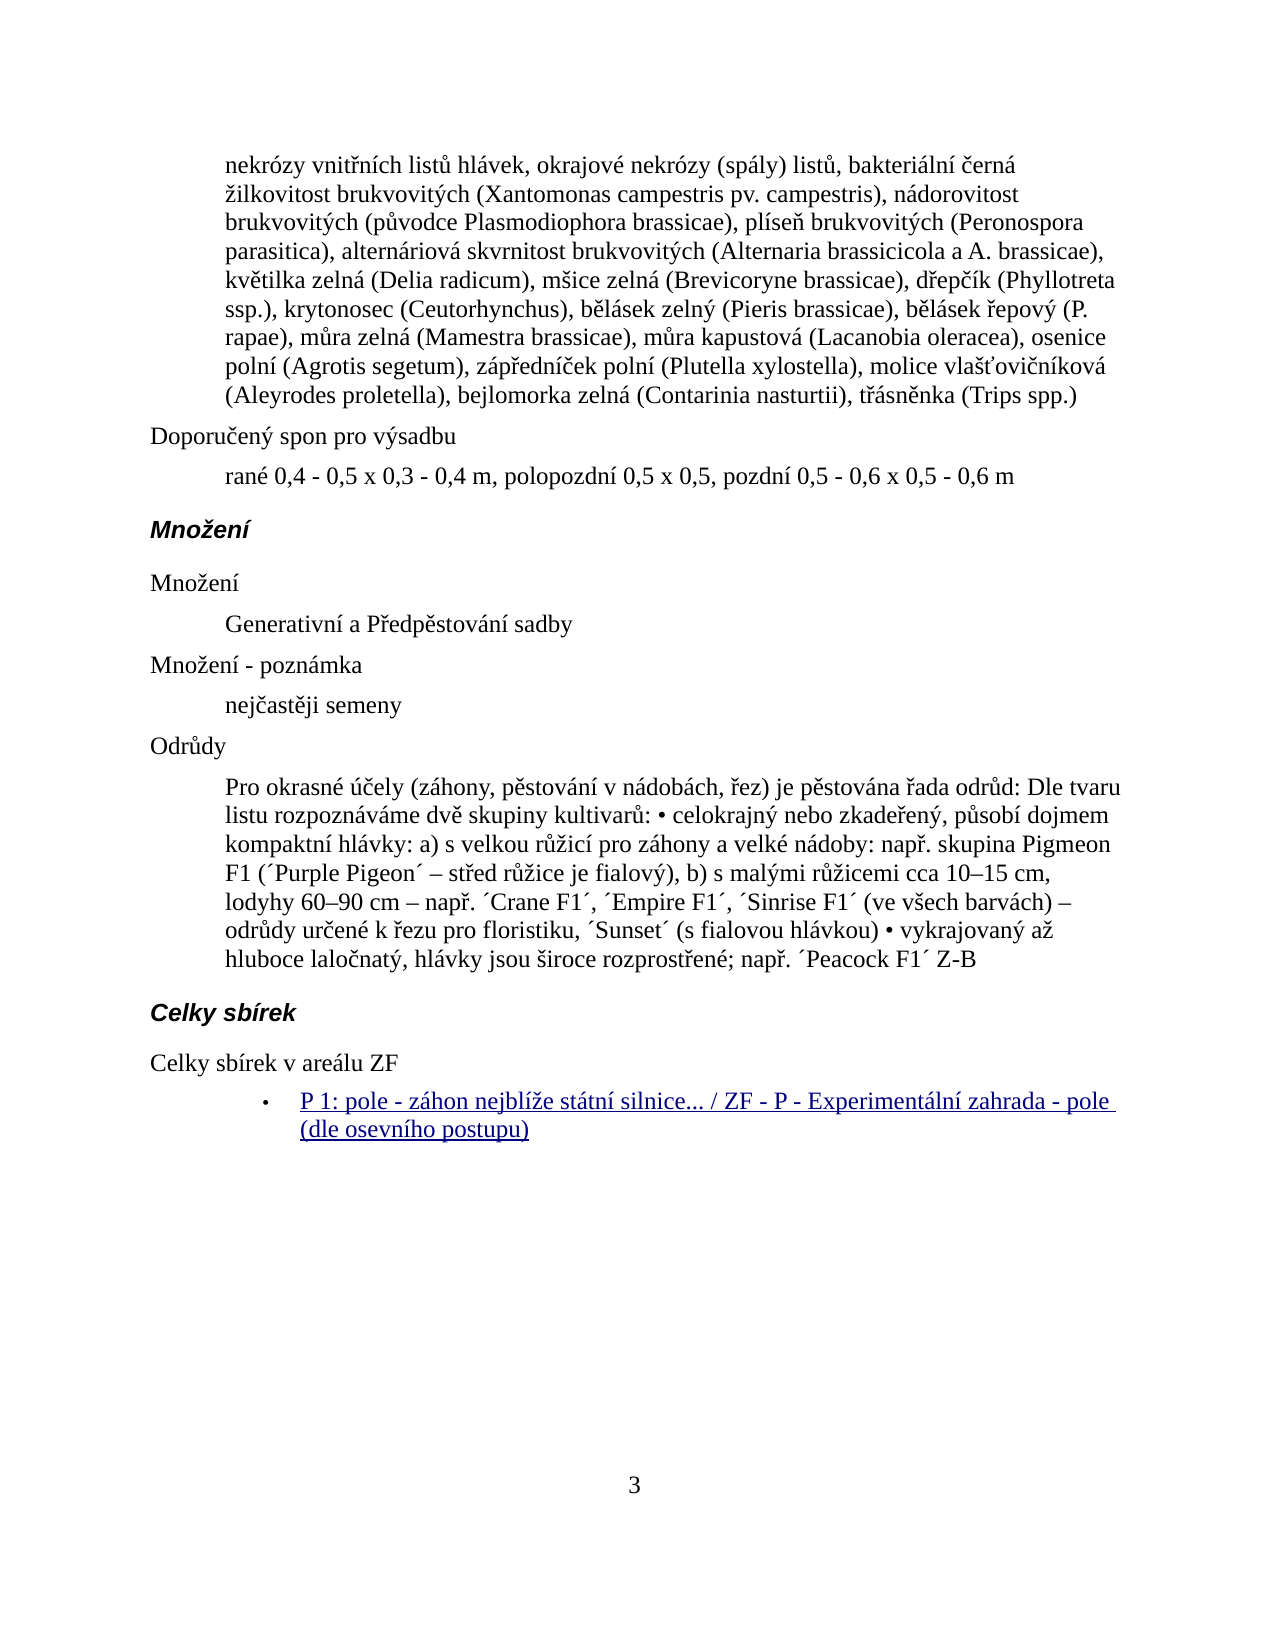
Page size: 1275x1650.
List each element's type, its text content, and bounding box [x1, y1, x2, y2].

list P 1: pole - záhon nejblíže státní silnice... / ZF - P - Experimentální zahrada - pole (dle osevního postupu) [262, 1086, 1125, 1143]
text Generativní a Předpěstování sadby [225, 609, 1125, 638]
text nekrózy vnitřních listů hlávek, okrajové nekrózy (spály) listů, bakteriální černá žilkovitost brukvovitých (Xantomonas campestris pv. campestris), nádorovitost brukvovitých (původce Plasmodiophora brassicae), plíseň brukvovitých (Peronospora parasitica), alternáriová skvrnitost brukvovitých (Alternaria brassicicola a A. brassicae), květilka zelná (Delia radicum), mšice zelná (Brevicoryne brassicae), dřepčík (Phyllotreta ssp.), krytonosec (Ceutorhynchus), bělásek zelný (Pieris brassicae), bělásek řepový (P. rapae), můra zelná (Mamestra brassicae), můra kapustová (Lacanobia oleracea), osenice polní (Agrotis segetum), zápředníček polní (Plutella xylostella), molice vlašťovičníková (Aleyrodes proletella), bejlomorka zelná (Contarinia nasturtii), třásněnka (Trips spp.) [225, 150, 1125, 409]
text rané 0,4 - 0,5 x 0,3 - 0,4 m, polopozdní 0,5 x 0,5, pozdní 0,5 - 0,6 x 0,5 - 0,6 m [225, 461, 1125, 490]
text Pro okrasné účely (záhony, pěstování v nádobách, řez) je pěstována řada odrůd: Dle tvaru listu rozpoznáváme dvě skupiny kultivarů: • celokrajný nebo zkadeřený, působí dojmem kompaktní hlávky: a) s velkou růžicí pro záhony a velké nádoby: např. skupina Pigmeon F1 (´Purple Pigeon´ – střed růžice je fialový), b) s malými růžicemi cca 10–15 cm, lodyhy 60–90 cm – např. ´Crane F1´, ´Empire F1´, ´Sinrise F1´ (ve všech barvách) – odrůdy určené k řezu pro floristiku, ´Sunset´ (s fialovou hlávkou) • vykrajovaný až hluboce laločnatý, hlávky jsou široce rozprostřené; např. ´Peacock F1´ Z-B [225, 772, 1125, 973]
subtitle Množení [150, 515, 1125, 544]
text Odrůdy [150, 731, 1125, 760]
text Množení [150, 568, 1125, 597]
text nejčastěji semeny [225, 690, 1125, 719]
text Množení - poznámka [150, 650, 1125, 678]
text Celky sbírek v areálu ZF [150, 1048, 1125, 1077]
subtitle Celky sbírek [150, 998, 1125, 1027]
text Doporučený spon pro výsadbu [150, 421, 1125, 449]
